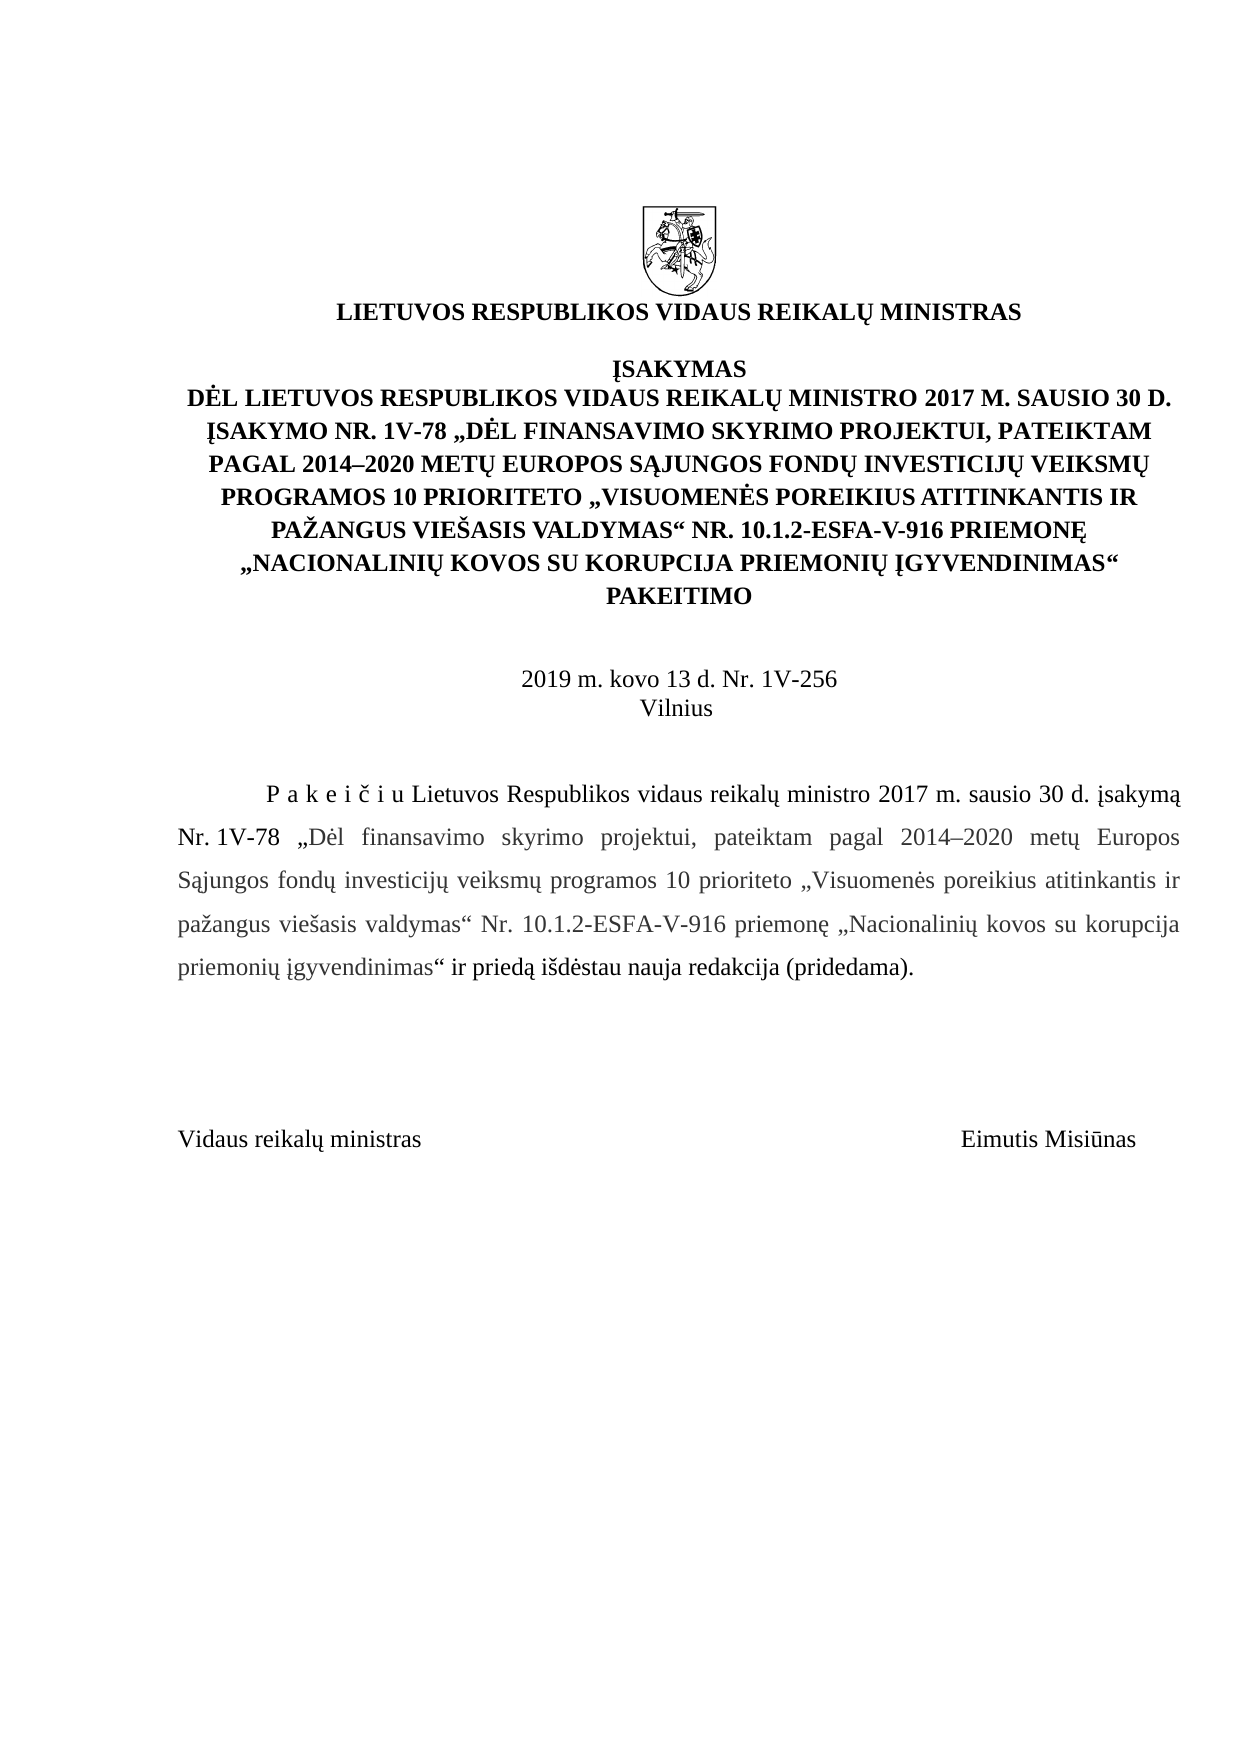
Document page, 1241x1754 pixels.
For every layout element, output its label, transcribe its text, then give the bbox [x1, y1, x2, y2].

text LIETUVOS RESPUBLIKOS VIDAUS REIKALŲ MINISTRAS [177, 297, 1181, 325]
text P a k e i č i u Lietuvos Respublikos vidaus reikalų ministro 2017 m. sausio 30 d. įsakymą Nr. 1V-78 „Dėl finansavimo skyrimo projektui, pateiktam pagal 2014–2020 metų Europos Sąjungos fondų investicijų veiksmų programos 10 prioriteto „Visuomenės poreikius atitinkantis ir pažangus viešasis valdymas“ Nr. 10.1.2-ESFA-V-916 priemonę „Nacionalinių kovos su korupcija priemonių įgyvendinimas“ ir priedą išdėstau nauja redakcija (pridedama). [177, 779, 1181, 981]
text DĖL LIETUVOS RESPUBLIKOS VIDAUS REIKALŲ MINISTRO 2017 M. SAUSIO 30 D. ĮSAKYMO NR. 1V-78 „DĖL FINANSAVIMO SKYRIMO PROJEKTUI, PATEIKTAM PAGAL 2014–2020 METŲ EUROPOS SĄJUNGOS FONDŲ INVESTICIJŲ VEIKSMŲ PROGRAMOS 10 PRIORITETO „VISUOMENĖS POREIKIUS ATITINKANTIS IR PAŽANGUS VIEŠASIS VALDYMAS“ NR. 10.1.2-ESFA-V-916 PRIEMONĘ „NACIONALINIŲ KOVOS SU KORUPCIJA PRIEMONIŲ ĮGYVENDINIMAS“ PAKEITIMO [177, 383, 1181, 610]
text ĮSAKYMAS [177, 354, 1181, 383]
text Vilnius [177, 693, 1181, 722]
text 2019 m. kovo 13 d. Nr. 1V-256 [177, 664, 1181, 693]
text Vidaus reikalų ministras Eimutis Misiūnas [177, 1124, 1181, 1153]
